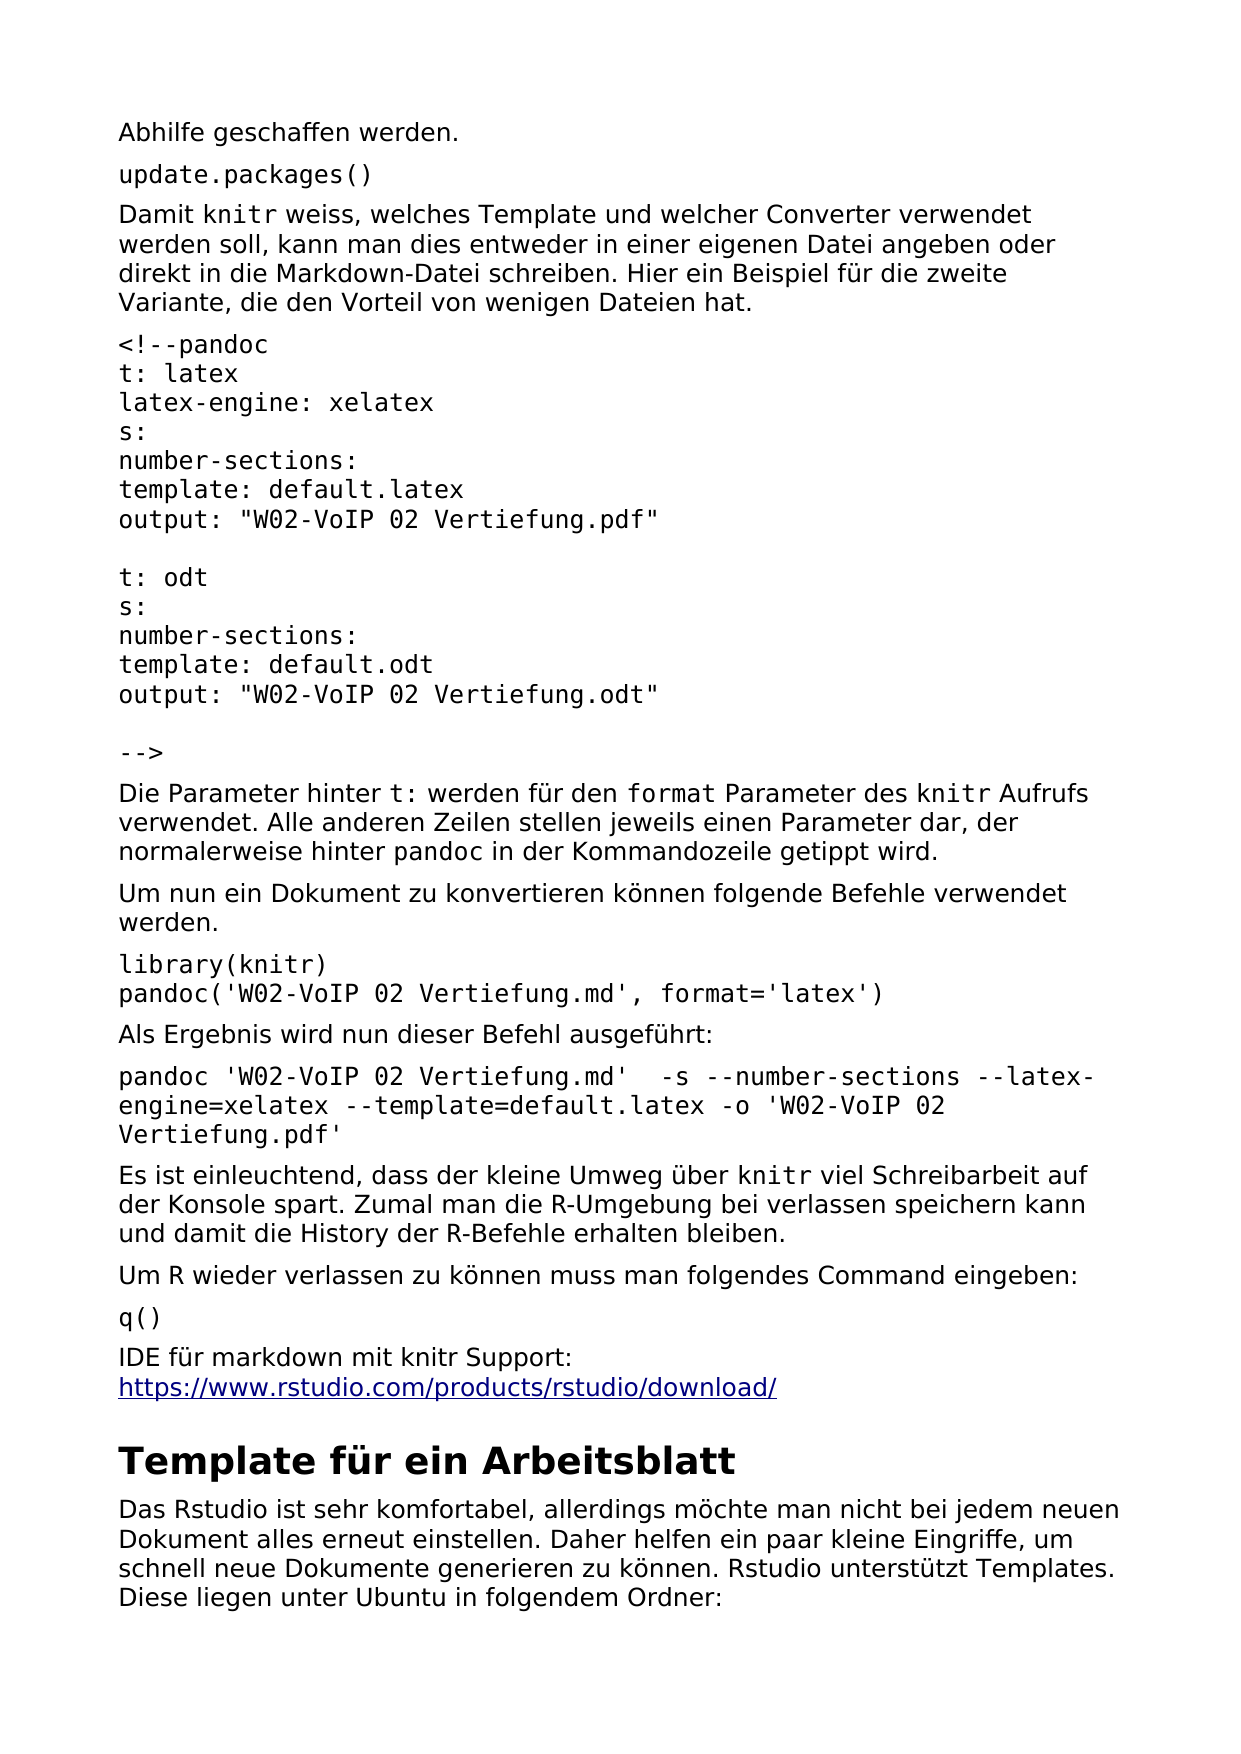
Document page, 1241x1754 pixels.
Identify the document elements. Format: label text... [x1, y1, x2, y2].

text Um nun ein Dokument zu konvertieren können folgende Befehle verwendet werden. [118, 879, 1122, 937]
text Das Rstudio ist sehr komfortabel, allerdings möchte man nicht bei jedem neuen Dokument alles erneut einstellen. Daher helfen ein paar kleine Eingriffe, um schnell neue Dokumente generieren zu können. Rstudio unterstützt Templates. Diese liegen unter Ubuntu in folgendem Ordner: [118, 1496, 1122, 1612]
text Damit knitr weiss, welches Template und welcher Converter verwendet werden soll, kann man dies entweder in einer eigenen Datei angeben oder direkt in die Markdown-Datei schreiben. Hier ein Beispiel für die zweite Variante, die den Vorteil von wenigen Dateien hat. [118, 201, 1122, 317]
text Als Ergebnis wird nun dieser Befehl ausgeführt: [118, 1020, 1122, 1049]
subtitle Template für ein Arbeitsblatt [118, 1439, 1122, 1483]
text Um R wieder verlassen zu können muss man folgendes Command eingeben: [118, 1261, 1122, 1290]
text Es ist einleuchtend, dass der kleine Umweg über knitr viel Schreibarbeit auf der Konsole spart. Zumal man die R-Umgebung bei verlassen speichern kann und damit die History der R-Befehle erhalten bleiben. [118, 1161, 1122, 1248]
text IDE für markdown mit knitr Support: https://www.rstudio.com/products/rstudio/download/ [118, 1344, 1122, 1402]
text pandoc 'W02-VoIP 02 Vertiefung.md' -s --number-sections --latex-engine=xelatex --template=default.latex -o 'W02-VoIP 02 Vertiefung.pdf' [118, 1062, 1122, 1149]
text Abhilfe geschaffen werden. [118, 118, 1122, 147]
text q() [118, 1303, 1122, 1332]
text Die Parameter hinter t: werden für den format Parameter des knitr Aufrufs verwendet. Alle anderen Zeilen stellen jeweils einen Parameter dar, der normalerweise hinter pandoc in der Kommandozeile getippt wird. [118, 779, 1122, 867]
text <!--pandoc t: latex latex-engine: xelatex s: number-sections: template: default.latex output: "W02-VoIP 02 Vertiefung.pdf" t: odt s: number-sections: template: default.odt output: "W02-VoIP 02 Vertiefung.odt" --> [118, 330, 1122, 767]
text update.packages() [118, 160, 1122, 189]
text library(knitr) pandoc('W02-VoIP 02 Vertiefung.md', format='latex') [118, 950, 1122, 1008]
